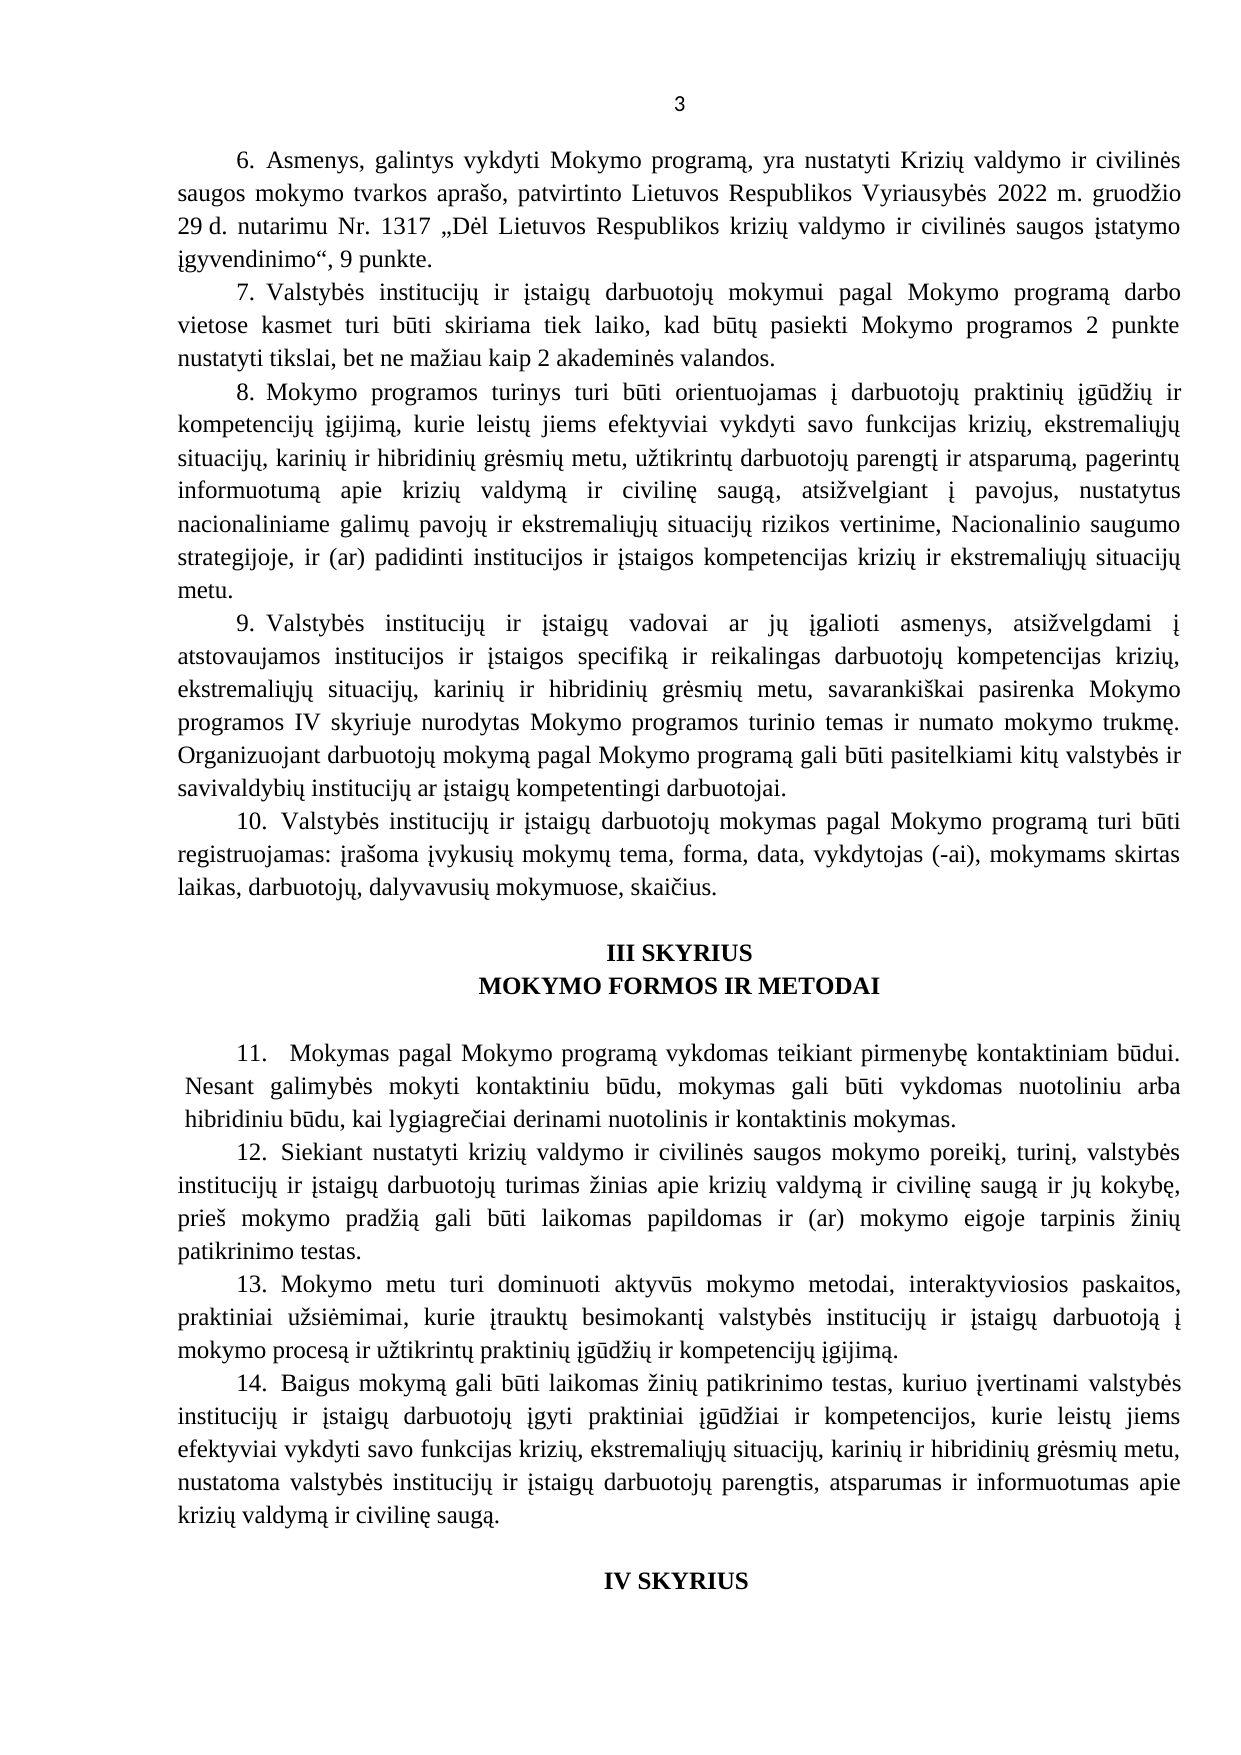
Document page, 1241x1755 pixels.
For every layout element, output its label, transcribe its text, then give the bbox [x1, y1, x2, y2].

text 10. Valstybės institucijų ir įstaigų darbuotojų mokymas pagal Mokymo programą turi būti registruojamas: įrašoma įvykusių mokymų tema, forma, data, vykdytojas (-ai), mokymams skirtas laikas, darbuotojų, dalyvavusių mokymuose, skaičius. [177, 806, 1181, 901]
text IV SKYRIUS [177, 1566, 1181, 1595]
text 14. Baigus mokymą gali būti laikomas žinių patikrinimo testas, kuriuo įvertinami valstybės institucijų ir įstaigų darbuotojų įgyti praktiniai įgūdžiai ir kompetencijos, kurie leistų jiems efektyviai vykdyti savo funkcijas krizių, ekstremaliųjų situacijų, karinių ir hibridinių grėsmių metu, nustatoma valstybės institucijų ir įstaigų darbuotojų parengtis, atsparumas ir informuotumas apie krizių valdymą ir civilinę saugą. [177, 1368, 1181, 1529]
text 7. Valstybės institucijų ir įstaigų darbuotojų mokymui pagal Mokymo programą darbo vietose kasmet turi būti skiriama tiek laiko, kad būtų pasiekti Mokymo programos 2 punkte nustatyti tikslai, bet ne mažiau kaip 2 akademinės valandos. [177, 277, 1181, 372]
text 13. Mokymo metu turi dominuoti aktyvūs mokymo metodai, interaktyviosios paskaitos, praktiniai užsiėmimai, kurie įtrauktų besimokantį valstybės institucijų ir įstaigų darbuotoją į mokymo procesą ir užtikrintų praktinių įgūdžių ir kompetencijų įgijimą. [177, 1269, 1181, 1364]
text 6. Asmenys, galintys vykdyti Mokymo programą, yra nustatyti Krizių valdymo ir civilinės saugos mokymo tvarkos aprašo, patvirtinto Lietuvos Respublikos Vyriausybės 2022 m. gruodžio 29 d. nutarimu Nr. 1317 „Dėl Lietuvos Respublikos krizių valdymo ir civilinės saugos įstatymo įgyvendinimo“, 9 punkte. [177, 145, 1181, 273]
text III SKYRIUS [177, 938, 1181, 967]
text MOKYMO FORMOS IR METODAI [177, 971, 1181, 1000]
text 8. Mokymo programos turinys turi būti orientuojamas į darbuotojų praktinių įgūdžių ir kompetencijų įgijimą, kurie leistų jiems efektyviai vykdyti savo funkcijas krizių, ekstremaliųjų situacijų, karinių ir hibridinių grėsmių metu, užtikrintų darbuotojų parengtį ir atsparumą, pagerintų informuotumą apie krizių valdymą ir civilinę saugą, atsižvelgiant į pavojus, nustatytus nacionaliniame galimų pavojų ir ekstremaliųjų situacijų rizikos vertinime, Nacionalinio saugumo strategijoje, ir (ar) padidinti institucijos ir įstaigos kompetencijas krizių ir ekstremaliųjų situacijų metu. [177, 377, 1181, 603]
text 9. Valstybės institucijų ir įstaigų vadovai ar jų įgalioti asmenys, atsižvelgdami į atstovaujamos institucijos ir įstaigos specifiką ir reikalingas darbuotojų kompetencijas krizių, ekstremaliųjų situacijų, karinių ir hibridinių grėsmių metu, savarankiškai pasirenka Mokymo programos IV skyriuje nurodytas Mokymo programos turinio temas ir numato mokymo trukmę. Organizuojant darbuotojų mokymą pagal Mokymo programą gali būti pasitelkiami kitų valstybės ir savivaldybių institucijų ar įstaigų kompetentingi darbuotojai. [177, 608, 1181, 802]
text 11. Mokymas pagal Mokymo programą vykdomas teikiant pirmenybę kontaktiniam būdui. Nesant galimybės mokyti kontaktiniu būdu, mokymas gali būti vykdomas nuotoliniu arba hibridiniu būdu, kai lygiagrečiai derinami nuotolinis ir kontaktinis mokymas. [184, 1038, 1181, 1133]
text 12. Siekiant nustatyti krizių valdymo ir civilinės saugos mokymo poreikį, turinį, valstybės institucijų ir įstaigų darbuotojų turimas žinias apie krizių valdymą ir civilinę saugą ir jų kokybę, prieš mokymo pradžią gali būti laikomas papildomas ir (ar) mokymo eigoje tarpinis žinių patikrinimo testas. [177, 1137, 1181, 1265]
